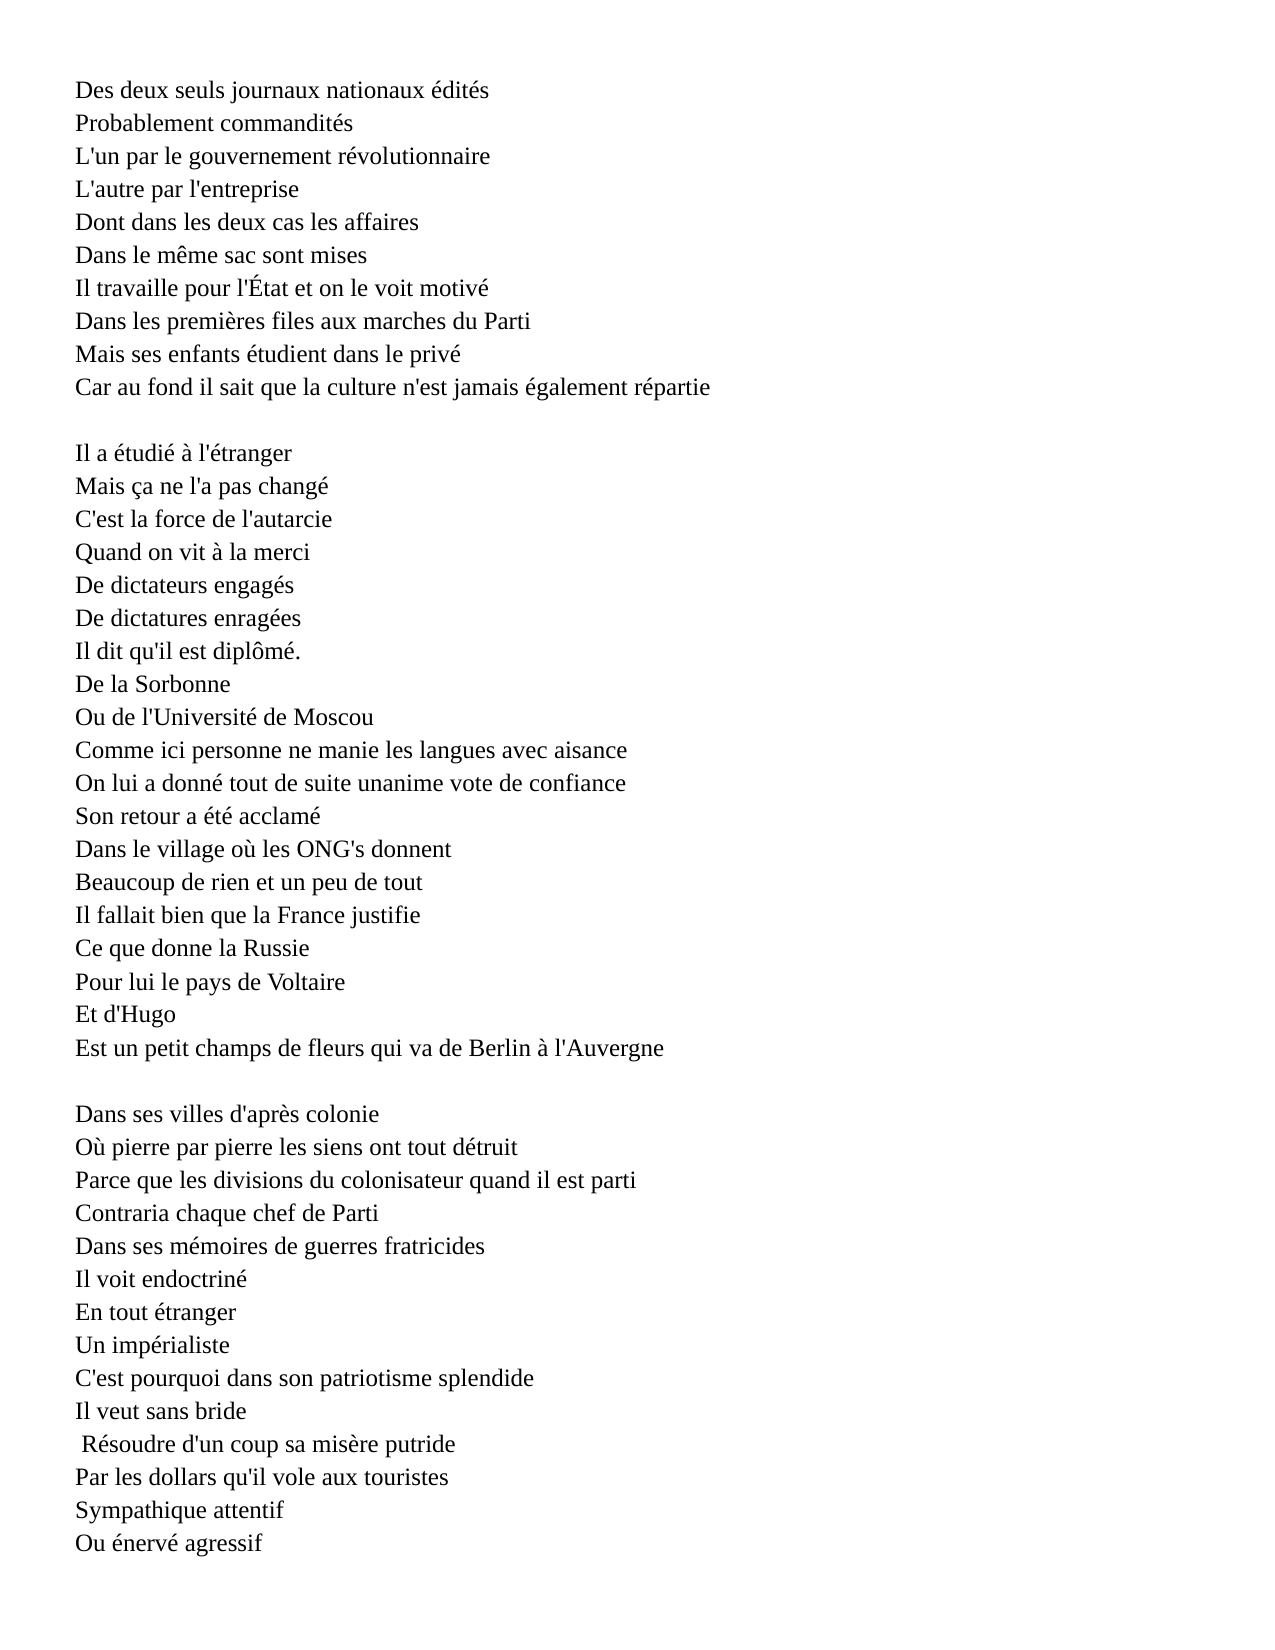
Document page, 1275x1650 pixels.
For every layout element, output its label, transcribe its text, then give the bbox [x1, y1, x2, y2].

text Des deux seuls journaux nationaux édités [75, 75, 1200, 104]
text Quand on vit à la merci [75, 537, 1200, 566]
text Par les dollars qu'il vole aux touristes [75, 1462, 1200, 1491]
text Est un petit champs de fleurs qui va de Berlin à l'Auvergne [75, 1033, 1200, 1061]
text C'est la force de l'autarcie [75, 504, 1200, 533]
text Dans ses mémoires de guerres fratricides [75, 1231, 1200, 1259]
text Il a étudié à l'étranger [75, 438, 1200, 467]
text Dont dans les deux cas les affaires [75, 207, 1200, 236]
text Mais ses enfants étudient dans le privé [75, 339, 1200, 368]
text Son retour a été acclamé [75, 801, 1200, 830]
text Pour lui le pays de Voltaire [75, 967, 1200, 995]
text Il voit endoctriné [75, 1264, 1200, 1292]
text Mais ça ne l'a pas changé [75, 471, 1200, 500]
text De dictatures enragées [75, 603, 1200, 632]
text Il fallait bien que la France justifie [75, 901, 1200, 929]
text Il travaille pour l'État et on le voit motivé [75, 273, 1200, 302]
text Probablement commandités [75, 108, 1200, 137]
text Dans ses villes d'après colonie [75, 1099, 1200, 1127]
text En tout étranger [75, 1297, 1200, 1326]
text Il dit qu'il est diplômé. [75, 636, 1200, 665]
text C'est pourquoi dans son patriotisme splendide [75, 1363, 1200, 1392]
text Ou de l'Université de Moscou [75, 702, 1200, 731]
text Sympathique attentif [75, 1495, 1200, 1524]
text Et d'Hugo [75, 999, 1200, 1028]
text Dans le village où les ONG's donnent [75, 834, 1200, 863]
text Parce que les divisions du colonisateur quand il est parti [75, 1165, 1200, 1193]
text Car au fond il sait que la culture n'est jamais également répartie [75, 372, 1200, 401]
text Un impérialiste [75, 1330, 1200, 1358]
text De la Sorbonne [75, 669, 1200, 698]
text Ce que donne la Russie [75, 933, 1200, 962]
text Dans les premières files aux marches du Parti [75, 306, 1200, 335]
text Où pierre par pierre les siens ont tout détruit [75, 1132, 1200, 1160]
text Résoudre d'un coup sa misère putride [75, 1429, 1200, 1458]
text Beaucoup de rien et un peu de tout [75, 867, 1200, 896]
text Comme ici personne ne manie les langues avec aisance [75, 735, 1200, 764]
text Ou énervé agressif [75, 1528, 1200, 1557]
text On lui a donné tout de suite unanime vote de confiance [75, 768, 1200, 797]
text Il veut sans bride [75, 1396, 1200, 1424]
text L'autre par l'entreprise [75, 174, 1200, 203]
text L'un par le gouvernement révolutionnaire [75, 141, 1200, 170]
text Dans le même sac sont mises [75, 240, 1200, 269]
text Contraria chaque chef de Parti [75, 1198, 1200, 1226]
text De dictateurs engagés [75, 570, 1200, 599]
